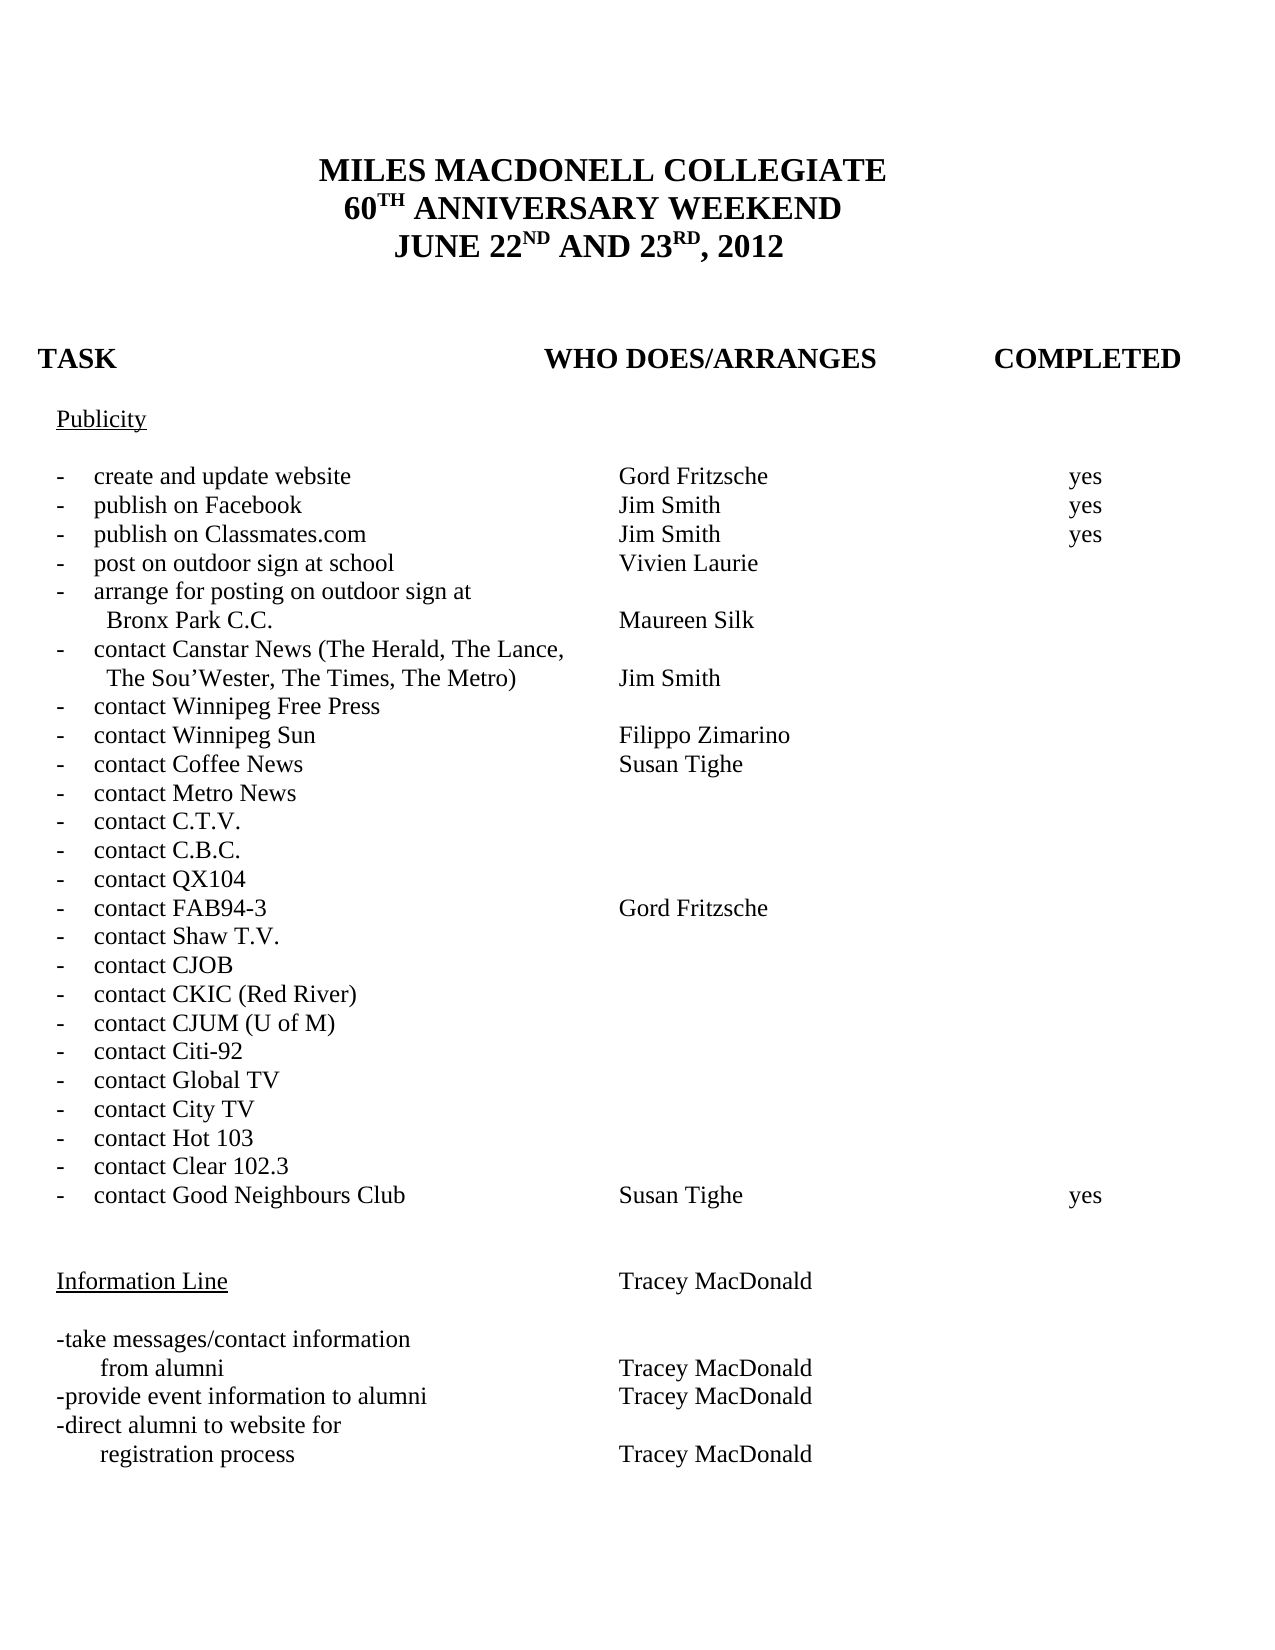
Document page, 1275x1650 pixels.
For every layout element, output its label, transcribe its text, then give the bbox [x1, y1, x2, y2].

list contact CJOB [19, 950, 1275, 979]
list direct alumni to website for [56, 1410, 1275, 1439]
text TASK WHO DOES/ARRANGES COMPLETED [37, 342, 1275, 375]
text Publicity [56, 404, 1275, 433]
list contact Global TV [19, 1065, 1275, 1094]
list contact Citi-92 [19, 1036, 1275, 1065]
list provide event information to alumni Tracey MacDonald [56, 1381, 1275, 1410]
text Information Line Tracey MacDonald [56, 1266, 1275, 1295]
text 60TH ANNIVERSARY WEEKEND [244, 188, 1237, 227]
list publish on Classmates.com Jim Smith yes [19, 519, 1275, 548]
text JUNE 22ND AND 23RD, 2012 [319, 227, 1237, 265]
list contact Hot 103 [19, 1123, 1275, 1151]
text Bronx Park C.C. Maureen Silk [19, 605, 1275, 634]
list contact CKIC (Red River) [19, 979, 1275, 1008]
list contact Metro News [19, 778, 1275, 806]
list publish on Facebook Jim Smith yes [19, 490, 1275, 519]
list contact Good Neighbours Club Susan Tighe yes [19, 1180, 1275, 1209]
list arrange for posting on outdoor sign at [19, 576, 1275, 605]
list create and update website Gord Fritzsche yes [19, 461, 1275, 490]
list contact FAB94-3 Gord Fritzsche [19, 893, 1275, 921]
list contact Coffee News Susan Tighe [19, 749, 1275, 778]
list contact Shaw T.V. [19, 921, 1275, 950]
text The Sou’Wester, The Times, The Metro) Jim Smith [19, 663, 1275, 691]
list contact City TV [19, 1094, 1275, 1123]
list post on outdoor sign at school Vivien Laurie [19, 548, 1275, 576]
list contact Winnipeg Free Press [19, 691, 1275, 720]
list take messages/contact information [56, 1324, 1275, 1353]
list contact C.B.C. [19, 835, 1275, 864]
list contact C.T.V. [19, 806, 1275, 835]
list contact Canstar News (The Herald, The Lance, [19, 634, 1275, 663]
text registration process Tracey MacDonald [56, 1439, 1275, 1468]
list contact CJUM (U of M) [19, 1008, 1275, 1036]
list contact Winnipeg Sun Filippo Zimarino [19, 720, 1275, 749]
list contact QX104 [19, 864, 1275, 893]
text from alumni Tracey MacDonald [56, 1353, 1275, 1381]
list contact Clear 102.3 [19, 1151, 1275, 1180]
text MILES MACDONELL COLLEGIATE [244, 150, 1275, 188]
